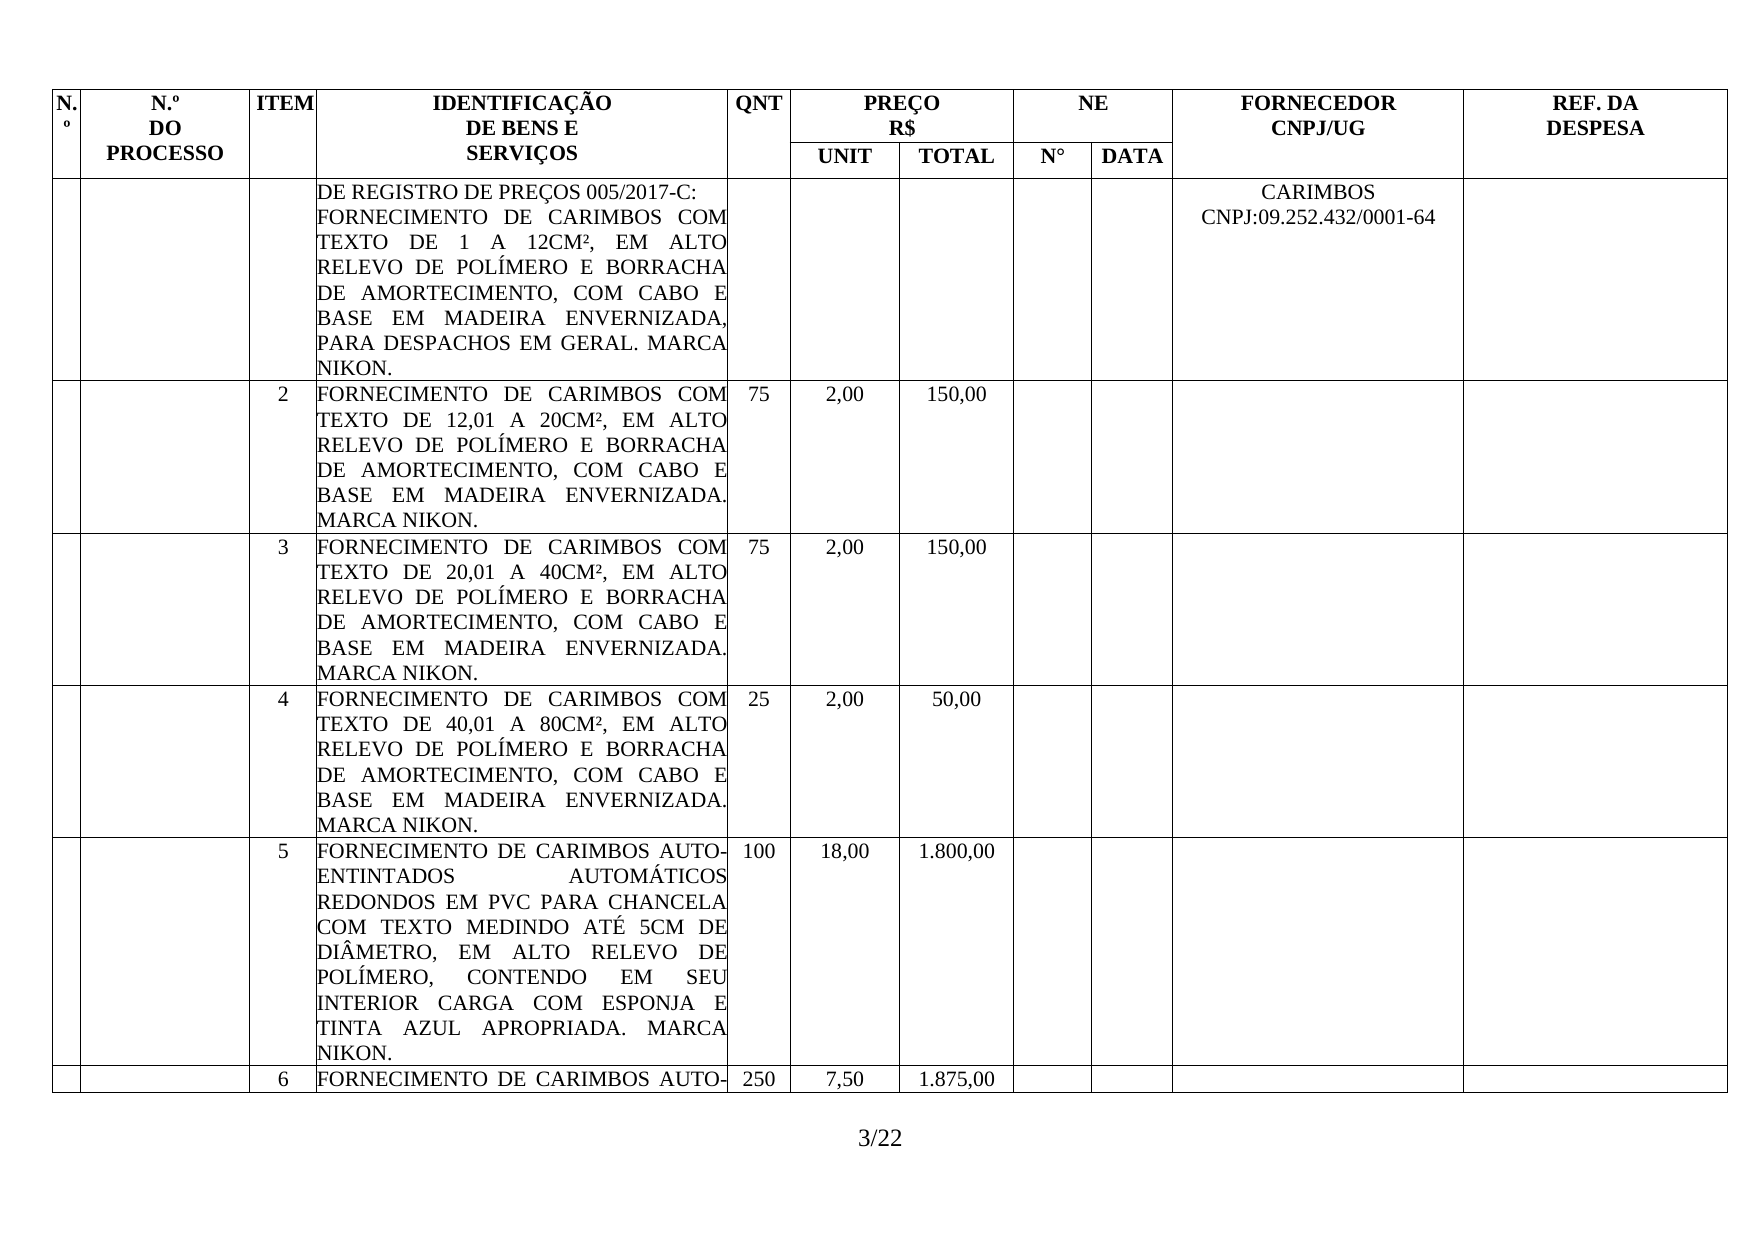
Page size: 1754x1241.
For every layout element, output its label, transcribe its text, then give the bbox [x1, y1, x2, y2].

table_cell [1464, 838, 1727, 1065]
table_cell [1173, 1066, 1463, 1092]
table_header REF. DA DESPESA [1464, 90, 1727, 178]
table_cell [1173, 838, 1463, 1065]
table_cell 250 [728, 1066, 790, 1092]
table_cell [1464, 179, 1727, 380]
table_cell [1464, 686, 1727, 837]
table_cell [1014, 381, 1091, 533]
table_cell DE REGISTRO DE PREÇOS 005/2017-C: FORNECIMENTO DE CARIMBOS COM TEXTO DE 1 A 12CM², EM ALTO RELEVO DE POLÍMERO E BORRACHA DE AMORTECIMENTO, COM CABO E BASE EM MADEIRA ENVERNIZADA, PARA DESPACHOS EM GERAL. MARCA NIKON. [317, 179, 727, 380]
table_cell 6 [250, 1066, 316, 1092]
table_cell DATA [1092, 143, 1172, 178]
table_cell 2,00 [791, 534, 899, 685]
table_cell 3 [250, 534, 316, 685]
table_cell FORNECIMENTO DE CARIMBOS COM TEXTO DE 12,01 A 20CM², EM ALTO RELEVO DE POLÍMERO E BORRACHA DE AMORTECIMENTO, COM CABO E BASE EM MADEIRA ENVERNIZADA. MARCA NIKON. [317, 381, 727, 533]
table_cell 150,00 [900, 534, 1013, 685]
table_cell FORNECIMENTO DE CARIMBOS COM TEXTO DE 40,01 A 80CM², EM ALTO RELEVO DE POLÍMERO E BORRACHA DE AMORTECIMENTO, COM CABO E BASE EM MADEIRA ENVERNIZADA. MARCA NIKON. [317, 686, 727, 837]
table_cell [81, 381, 249, 533]
table_cell [1092, 686, 1172, 837]
table_cell 25 [728, 686, 790, 837]
table_header FORNECEDOR CNPJ/UG [1173, 90, 1463, 178]
table_cell [81, 1066, 249, 1092]
table_cell [81, 179, 249, 380]
table_cell UNIT [791, 143, 899, 178]
table_cell [1092, 1066, 1172, 1092]
table_cell [1173, 534, 1463, 685]
table_cell [1014, 179, 1091, 380]
table_cell [900, 179, 1013, 380]
table_cell 2 [250, 381, 316, 533]
table_cell CARIMBOS CNPJ:09.252.432/0001-64 [1173, 179, 1463, 380]
table_cell 7,50 [791, 1066, 899, 1092]
table_cell [1464, 381, 1727, 533]
table_header PREÇO R$ [791, 90, 1013, 142]
table_cell [1092, 534, 1172, 685]
table_cell [1173, 686, 1463, 837]
table_cell [81, 686, 249, 837]
table_cell TOTAL [900, 143, 1013, 178]
table_cell [1092, 838, 1172, 1065]
table_cell [1014, 1066, 1091, 1092]
table_cell [1173, 381, 1463, 533]
table_cell 75 [728, 381, 790, 533]
table_cell 18,00 [791, 838, 899, 1065]
table_cell 5 [250, 838, 316, 1065]
table_cell [1092, 381, 1172, 533]
table_header N.º DO PROCESSO [81, 90, 249, 178]
table_cell [1014, 838, 1091, 1065]
table_cell 50,00 [900, 686, 1013, 837]
table_cell 1.875,00 [900, 1066, 1013, 1092]
table_cell [791, 179, 899, 380]
table_cell 100 [728, 838, 790, 1065]
table_header QNT [728, 90, 790, 178]
table_cell 150,00 [900, 381, 1013, 533]
table_cell [1014, 686, 1091, 837]
table_cell [1014, 534, 1091, 685]
table_cell [81, 838, 249, 1065]
table_header IDENTIFICAÇÃO DE BENS E SERVIÇOS [317, 90, 727, 178]
table_cell 2,00 [791, 686, 899, 837]
table_cell FORNECIMENTO DE CARIMBOS AUTO-ENTINTADOS AUTOMÁTICOS REDONDOS EM PVC PARA CHANCELA COM TEXTO MEDINDO ATÉ 5CM DE DIÂMETRO, EM ALTO RELEVO DE POLÍMERO, CONTENDO EM SEU INTERIOR CARGA COM ESPONJA E TINTA AZUL APROPRIADA. MARCA NIKON. [317, 838, 727, 1065]
table_cell [728, 179, 790, 380]
table_cell [81, 534, 249, 685]
table_cell 75 [728, 534, 790, 685]
table_cell [53, 179, 80, 380]
table_cell 2,00 [791, 381, 899, 533]
table_cell [53, 1066, 80, 1092]
table_header ITEM [250, 90, 316, 178]
table_cell [1092, 179, 1172, 380]
table_cell [1464, 1066, 1727, 1092]
table_cell 4 [250, 686, 316, 837]
table_cell N° [1014, 143, 1091, 178]
table_cell [53, 838, 80, 1065]
table_cell [53, 381, 80, 533]
table_cell [1464, 534, 1727, 685]
table_cell [250, 179, 316, 380]
table_cell FORNECIMENTO DE CARIMBOS AUTO- [317, 1066, 727, 1092]
table_cell [53, 534, 80, 685]
table_header N.º [53, 90, 80, 178]
table_header NE [1014, 90, 1172, 142]
table_cell 1.800,00 [900, 838, 1013, 1065]
table_cell [53, 686, 80, 837]
table_cell FORNECIMENTO DE CARIMBOS COM TEXTO DE 20,01 A 40CM², EM ALTO RELEVO DE POLÍMERO E BORRACHA DE AMORTECIMENTO, COM CABO E BASE EM MADEIRA ENVERNIZADA. MARCA NIKON. [317, 534, 727, 685]
